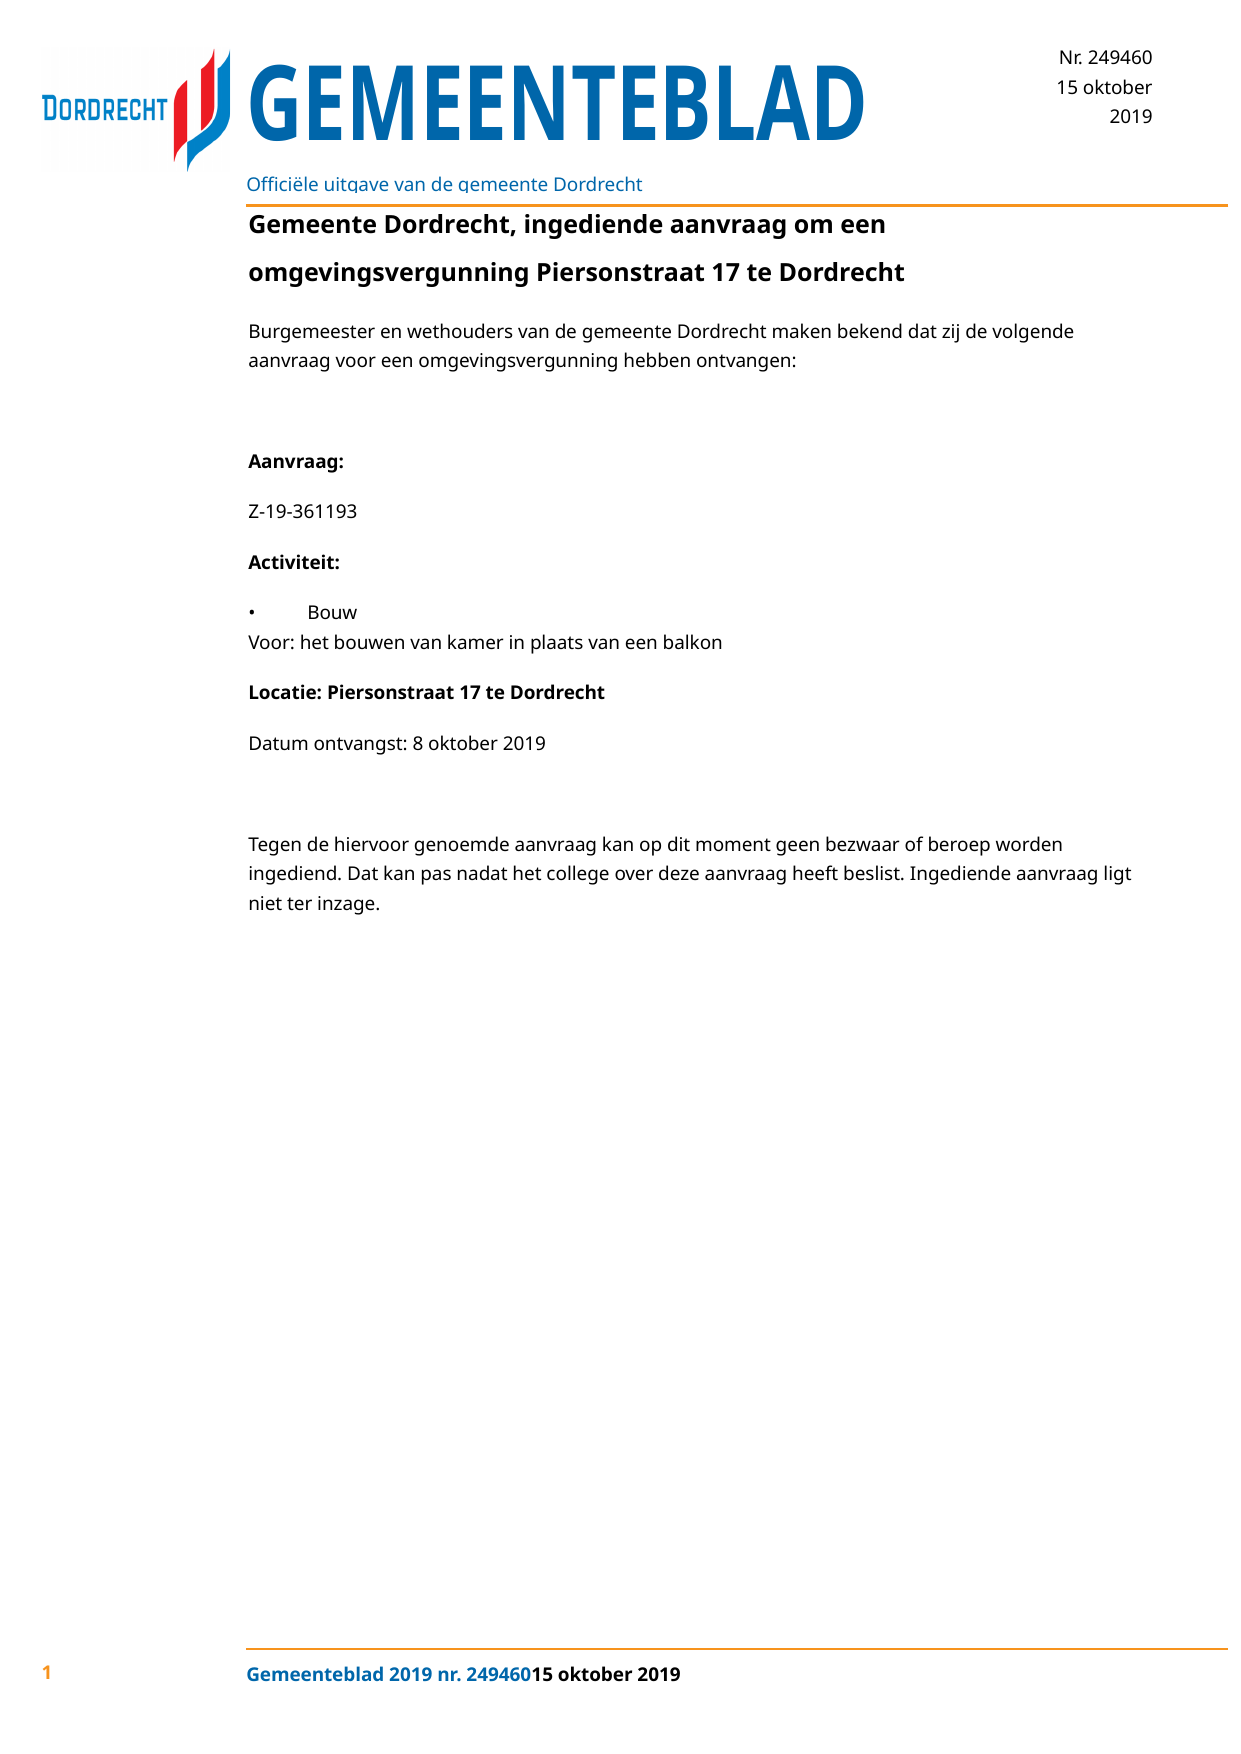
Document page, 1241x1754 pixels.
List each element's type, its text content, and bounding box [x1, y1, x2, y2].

picture [41, 47, 231, 172]
text Datum ontvangst: 8 oktober 2019 [248, 730, 1152, 756]
list Bouw [248, 599, 1152, 625]
text Burgemeester en wethouders van de gemeente Dordrecht maken bekend dat zij de volgende aanvraag voor een omgevingsvergunning hebben ontvangen: [248, 318, 1152, 373]
text Gemeente Dordrecht, ingediende aanvraag om een omgevingsvergunning Piersonstraat 17 te Dordrecht [248, 207, 1152, 288]
text Voor: het bouwen van kamer in plaats van een balkon [248, 629, 1152, 655]
text Locatie: Piersonstraat 17 te Dordrecht [248, 679, 1152, 705]
text Tegen de hiervoor genoemde aanvraag kan op dit moment geen bezwaar of beroep worden ingediend. Dat kan pas nadat het college over deze aanvraag heeft beslist. Ingediende aanvraag ligt niet ter inzage. [248, 831, 1152, 916]
text Z-19-361193 [248, 499, 1152, 524]
text Activiteit: [248, 549, 1152, 575]
text Aanvraag: [248, 448, 1152, 474]
